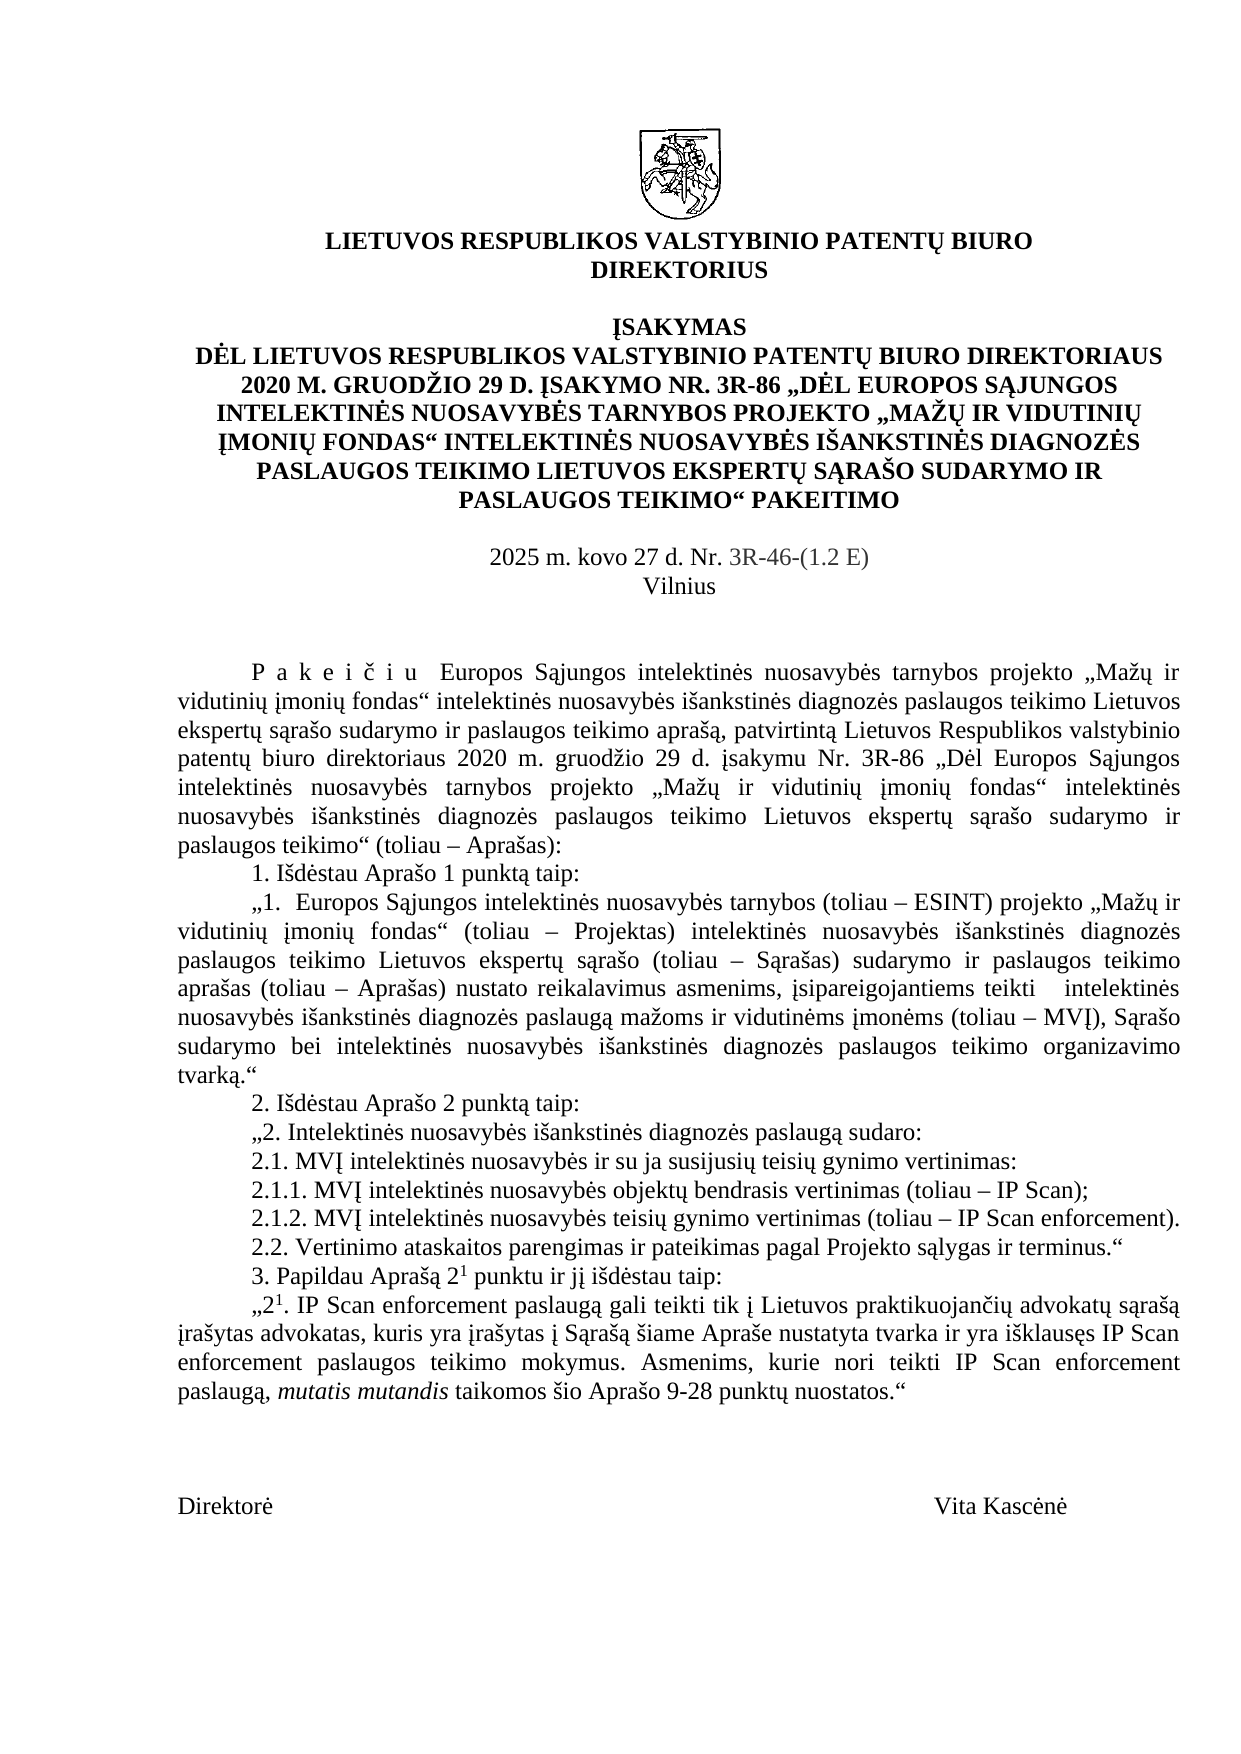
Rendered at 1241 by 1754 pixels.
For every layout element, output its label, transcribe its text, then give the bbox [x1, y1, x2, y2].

text 2.1.2. MVĮ intelektinės nuosavybės teisių gynimo vertinimas (toliau – IP Scan enforcement). [177, 1203, 1181, 1232]
text DIREKTORIUS [177, 255, 1181, 283]
text 2. Išdėstau Aprašo 2 punktą taip: [177, 1088, 1181, 1117]
text ĮSAKYMAS [177, 312, 1181, 341]
text „1. Europos Sąjungos intelektinės nuosavybės tarnybos (toliau – ESINT) projekto „Mažų ir vidutinių įmonių fondas“ (toliau – Projektas) intelektinės nuosavybės išankstinės diagnozės paslaugos teikimo Lietuvos ekspertų sąrašo (toliau – Sąrašas) sudarymo ir paslaugos teikimo aprašas (toliau – Aprašas) nustato reikalavimus asmenims, įsipareigojantiems teikti intelektinės nuosavybės išankstinės diagnozės paslaugą mažoms ir vidutinėms įmonėms (toliau – MVĮ), Sąrašo sudarymo bei intelektinės nuosavybės išankstinės diagnozės paslaugos teikimo organizavimo tvarką.“ [177, 887, 1181, 1088]
text DĖL LIETUVOS RESPUBLIKOS VALSTYBINIO PATENTŲ BIURO DIREKTORIAUS 2020 m. gruodžio 29 d. ĮSAKYMO Nr. 3R-86 „DĖL EUROPOS SĄJUNGOS INTELEKTINĖS NUOSAVYBĖS TARNYBOS PROJEKTO „MAŽŲ IR VIDUTINIŲ ĮMONIŲ FONDAS“ INTELEKTINĖS NUOSAVYBĖS IŠANKSTINĖS DIAGNOZĖS PASLAUGOS TEIKIMO LIETUVOS EKSPERTŲ SĄRAŠO SUDARYMO IR PASLAUGOS TEIKIMO“ PAKEITIMO [177, 341, 1181, 513]
text 2.1. MVĮ intelektinės nuosavybės ir su ja susijusių teisių gynimo vertinimas: [177, 1146, 1181, 1175]
text „21. IP Scan enforcement paslaugą gali teikti tik į Lietuvos praktikuojančių advokatų sąrašą įrašytas advokatas, kuris yra įrašytas į Sąrašą šiame Apraše nustatyta tvarka ir yra išklausęs IP Scan enforcement paslaugos teikimo mokymus. Asmenims, kurie nori teikti IP Scan enforcement paslaugą, mutatis mutandis taikomos šio Aprašo 9-28 punktų nuostatos.“ [177, 1290, 1181, 1405]
text P a k e i č i u Europos Sąjungos intelektinės nuosavybės tarnybos projekto „Mažų ir vidutinių įmonių fondas“ intelektinės nuosavybės išankstinės diagnozės paslaugos teikimo Lietuvos ekspertų sąrašo sudarymo ir paslaugos teikimo aprašą, patvirtintą Lietuvos Respublikos valstybinio patentų biuro direktoriaus 2020 m. gruodžio 29 d. įsakymu Nr. 3R-86 „Dėl Europos Sąjungos intelektinės nuosavybės tarnybos projekto „Mažų ir vidutinių įmonių fondas“ intelektinės nuosavybės išankstinės diagnozės paslaugos teikimo Lietuvos ekspertų sąrašo sudarymo ir paslaugos teikimo“ (toliau – Aprašas): [177, 657, 1181, 858]
text 2025 m. kovo 27 d. Nr. 3R-46-(1.2 E) [177, 542, 1181, 571]
text LIETUVOS RESPUBLIKOS VALSTYBINIO PATENTŲ BIURO [177, 226, 1181, 255]
text Vilnius [177, 571, 1181, 600]
text 2.2. Vertinimo ataskaitos parengimas ir pateikimas pagal Projekto sąlygas ir terminus.“ [177, 1232, 1181, 1261]
text 2.1.1. MVĮ intelektinės nuosavybės objektų bendrasis vertinimas (toliau – IP Scan); [177, 1175, 1181, 1203]
text „2. Intelektinės nuosavybės išankstinės diagnozės paslaugą sudaro: [177, 1117, 1181, 1146]
text Direktorė Vita Kascėnė [177, 1491, 1181, 1520]
text 1. Išdėstau Aprašo 1 punktą taip: [177, 858, 1181, 887]
text 3. Papildau Aprašą 21 punktu ir jį išdėstau taip: [177, 1261, 1181, 1290]
